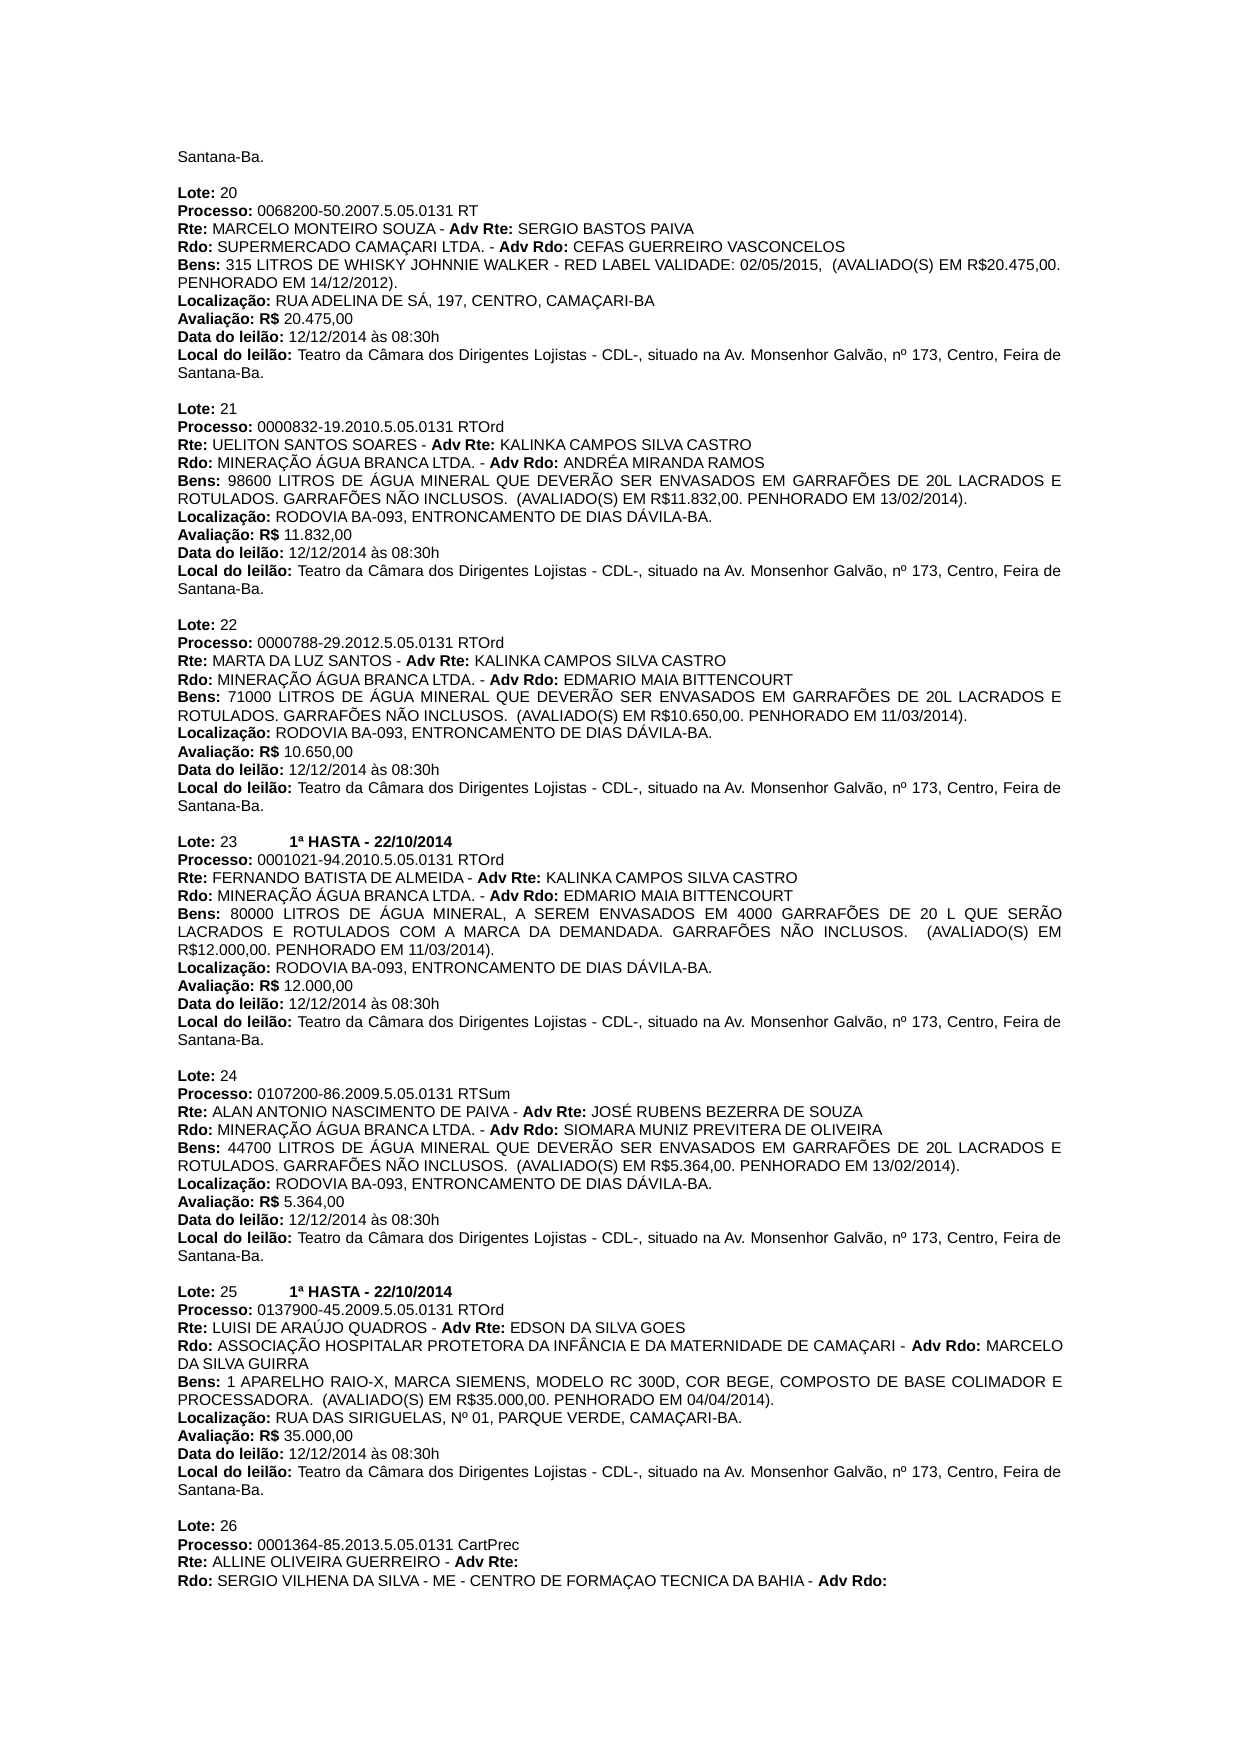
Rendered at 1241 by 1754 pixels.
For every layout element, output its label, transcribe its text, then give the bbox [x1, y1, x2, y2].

text Processo: 0137900-45.2009.5.05.0131 RTOrd [177, 1301, 1063, 1319]
text Data do leilão: 12/12/2014 às 08:30h [177, 328, 1063, 346]
text Bens: 1 APARELHO RAIO-X, MARCA SIEMENS, MODELO RC 300D, COR BEGE, COMPOSTO DE BASE COLIMADOR E PROCESSADORA. (AVALIADO(S) EM R$35.000,00. PENHORADO EM 04/04/2014). [177, 1373, 1063, 1409]
text Data do leilão: 12/12/2014 às 08:30h [177, 1211, 1063, 1229]
text Rte: LUISI DE ARAÚJO QUADROS - Adv Rte: EDSON DA SILVA GOES [177, 1319, 1063, 1337]
text Processo: 0001364-85.2013.5.05.0131 CartPrec [177, 1535, 1063, 1553]
text Bens: 44700 LITROS DE ÁGUA MINERAL QUE DEVERÃO SER ENVASADOS EM GARRAFÕES DE 20L LACRADOS E ROTULADOS. GARRAFÕES NÃO INCLUSOS. (AVALIADO(S) EM R$5.364,00. PENHORADO EM 13/02/2014). [177, 1139, 1063, 1175]
text Localização: RODOVIA BA-093, ENTRONCAMENTO DE DIAS DÁVILA-BA. [177, 1175, 1063, 1193]
text Processo: 0001021-94.2010.5.05.0131 RTOrd [177, 850, 1063, 868]
text Bens: 71000 LITROS DE ÁGUA MINERAL QUE DEVERÃO SER ENVASADOS EM GARRAFÕES DE 20L LACRADOS E ROTULADOS. GARRAFÕES NÃO INCLUSOS. (AVALIADO(S) EM R$10.650,00. PENHORADO EM 11/03/2014). [177, 688, 1063, 724]
text Processo: 0000788-29.2012.5.05.0131 RTOrd [177, 634, 1063, 652]
text Data do leilão: 12/12/2014 às 08:30h [177, 544, 1063, 562]
text Lote: 23 1ª HASTA - 22/10/2014 [177, 832, 1063, 850]
text Localização: RODOVIA BA-093, ENTRONCAMENTO DE DIAS DÁVILA-BA. [177, 958, 1063, 977]
text Local do leilão: Teatro da Câmara dos Dirigentes Lojistas - CDL-, situado na Av. Monsenhor Galvão, nº 173, Centro, Feira de Santana-Ba. [177, 1013, 1063, 1049]
text Data do leilão: 12/12/2014 às 08:30h [177, 760, 1063, 778]
text Bens: 98600 LITROS DE ÁGUA MINERAL QUE DEVERÃO SER ENVASADOS EM GARRAFÕES DE 20L LACRADOS E ROTULADOS. GARRAFÕES NÃO INCLUSOS. (AVALIADO(S) EM R$11.832,00. PENHORADO EM 13/02/2014). [177, 472, 1063, 508]
text Local do leilão: Teatro da Câmara dos Dirigentes Lojistas - CDL-, situado na Av. Monsenhor Galvão, nº 173, Centro, Feira de Santana-Ba. [177, 1463, 1063, 1499]
text Localização: RODOVIA BA-093, ENTRONCAMENTO DE DIAS DÁVILA-BA. [177, 724, 1063, 742]
text Rdo: MINERAÇÃO ÁGUA BRANCA LTDA. - Adv Rdo: EDMARIO MAIA BITTENCOURT [177, 670, 1063, 688]
text Local do leilão: Teatro da Câmara dos Dirigentes Lojistas - CDL-, situado na Av. Monsenhor Galvão, nº 173, Centro, Feira de Santana-Ba. [177, 778, 1063, 814]
text Rdo: MINERAÇÃO ÁGUA BRANCA LTDA. - Adv Rdo: ANDRÉA MIRANDA RAMOS [177, 454, 1063, 472]
text Processo: 0000832-19.2010.5.05.0131 RTOrd [177, 418, 1063, 436]
text Processo: 0068200-50.2007.5.05.0131 RT [177, 202, 1063, 220]
text Rte: MARCELO MONTEIRO SOUZA - Adv Rte: SERGIO BASTOS PAIVA [177, 220, 1063, 238]
text Avaliação: R$ 5.364,00 [177, 1193, 1063, 1211]
text Rdo: MINERAÇÃO ÁGUA BRANCA LTDA. - Adv Rdo: EDMARIO MAIA BITTENCOURT [177, 886, 1063, 904]
text Lote: 21 [177, 400, 1063, 418]
text Rte: ALLINE OLIVEIRA GUERREIRO - Adv Rte: [177, 1553, 1063, 1571]
text Rdo: SERGIO VILHENA DA SILVA - ME - CENTRO DE FORMAÇAO TECNICA DA BAHIA - Adv Rdo: [177, 1571, 1063, 1589]
text Rte: MARTA DA LUZ SANTOS - Adv Rte: KALINKA CAMPOS SILVA CASTRO [177, 652, 1063, 670]
text Avaliação: R$ 35.000,00 [177, 1427, 1063, 1445]
text Local do leilão: Teatro da Câmara dos Dirigentes Lojistas - CDL-, situado na Av. Monsenhor Galvão, nº 173, Centro, Feira de Santana-Ba. [177, 562, 1063, 598]
text Lote: 24 [177, 1067, 1063, 1085]
text Local do leilão: Teatro da Câmara dos Dirigentes Lojistas - CDL-, situado na Av. Monsenhor Galvão, nº 173, Centro, Feira de Santana-Ba. [177, 346, 1063, 382]
text Avaliação: R$ 11.832,00 [177, 526, 1063, 544]
text Rdo: SUPERMERCADO CAMAÇARI LTDA. - Adv Rdo: CEFAS GUERREIRO VASCONCELOS [177, 238, 1063, 256]
text Rte: ALAN ANTONIO NASCIMENTO DE PAIVA - Adv Rte: JOSÉ RUBENS BEZERRA DE SOUZA [177, 1103, 1063, 1121]
text Processo: 0107200-86.2009.5.05.0131 RTSum [177, 1085, 1063, 1103]
text Rdo: MINERAÇÃO ÁGUA BRANCA LTDA. - Adv Rdo: SIOMARA MUNIZ PREVITERA DE OLIVEIRA [177, 1121, 1063, 1139]
text Bens: 80000 LITROS DE ÁGUA MINERAL, A SEREM ENVASADOS EM 4000 GARRAFÕES DE 20 L QUE SERÃO LACRADOS E ROTULADOS COM A MARCA DA DEMANDADA. GARRAFÕES NÃO INCLUSOS. (AVALIADO(S) EM R$12.000,00. PENHORADO EM 11/03/2014). [177, 904, 1063, 958]
text Rte: FERNANDO BATISTA DE ALMEIDA - Adv Rte: KALINKA CAMPOS SILVA CASTRO [177, 868, 1063, 886]
text Santana-Ba. [177, 148, 1063, 166]
text Avaliação: R$ 20.475,00 [177, 310, 1063, 328]
text Rte: UELITON SANTOS SOARES - Adv Rte: KALINKA CAMPOS SILVA CASTRO [177, 436, 1063, 454]
text Lote: 25 1ª HASTA - 22/10/2014 [177, 1283, 1063, 1301]
text Localização: RODOVIA BA-093, ENTRONCAMENTO DE DIAS DÁVILA-BA. [177, 508, 1063, 526]
text Avaliação: R$ 12.000,00 [177, 977, 1063, 994]
text Bens: 315 LITROS DE WHISKY JOHNNIE WALKER - RED LABEL VALIDADE: 02/05/2015, (AVALIADO(S) EM R$20.475,00. PENHORADO EM 14/12/2012). [177, 256, 1063, 292]
text Lote: 22 [177, 616, 1063, 634]
text Data do leilão: 12/12/2014 às 08:30h [177, 1445, 1063, 1463]
text Localização: RUA DAS SIRIGUELAS, Nº 01, PARQUE VERDE, CAMAÇARI-BA. [177, 1409, 1063, 1427]
text Lote: 20 [177, 184, 1063, 202]
text Data do leilão: 12/12/2014 às 08:30h [177, 994, 1063, 1013]
text Avaliação: R$ 10.650,00 [177, 742, 1063, 760]
text Rdo: ASSOCIAÇÃO HOSPITALAR PROTETORA DA INFÂNCIA E DA MATERNIDADE DE CAMAÇARI - Adv Rdo: MARCELO DA SILVA GUIRRA [177, 1337, 1063, 1373]
text Local do leilão: Teatro da Câmara dos Dirigentes Lojistas - CDL-, situado na Av. Monsenhor Galvão, nº 173, Centro, Feira de Santana-Ba. [177, 1229, 1063, 1265]
text Lote: 26 [177, 1517, 1063, 1535]
text Localização: RUA ADELINA DE SÁ, 197, CENTRO, CAMAÇARI-BA [177, 292, 1063, 310]
